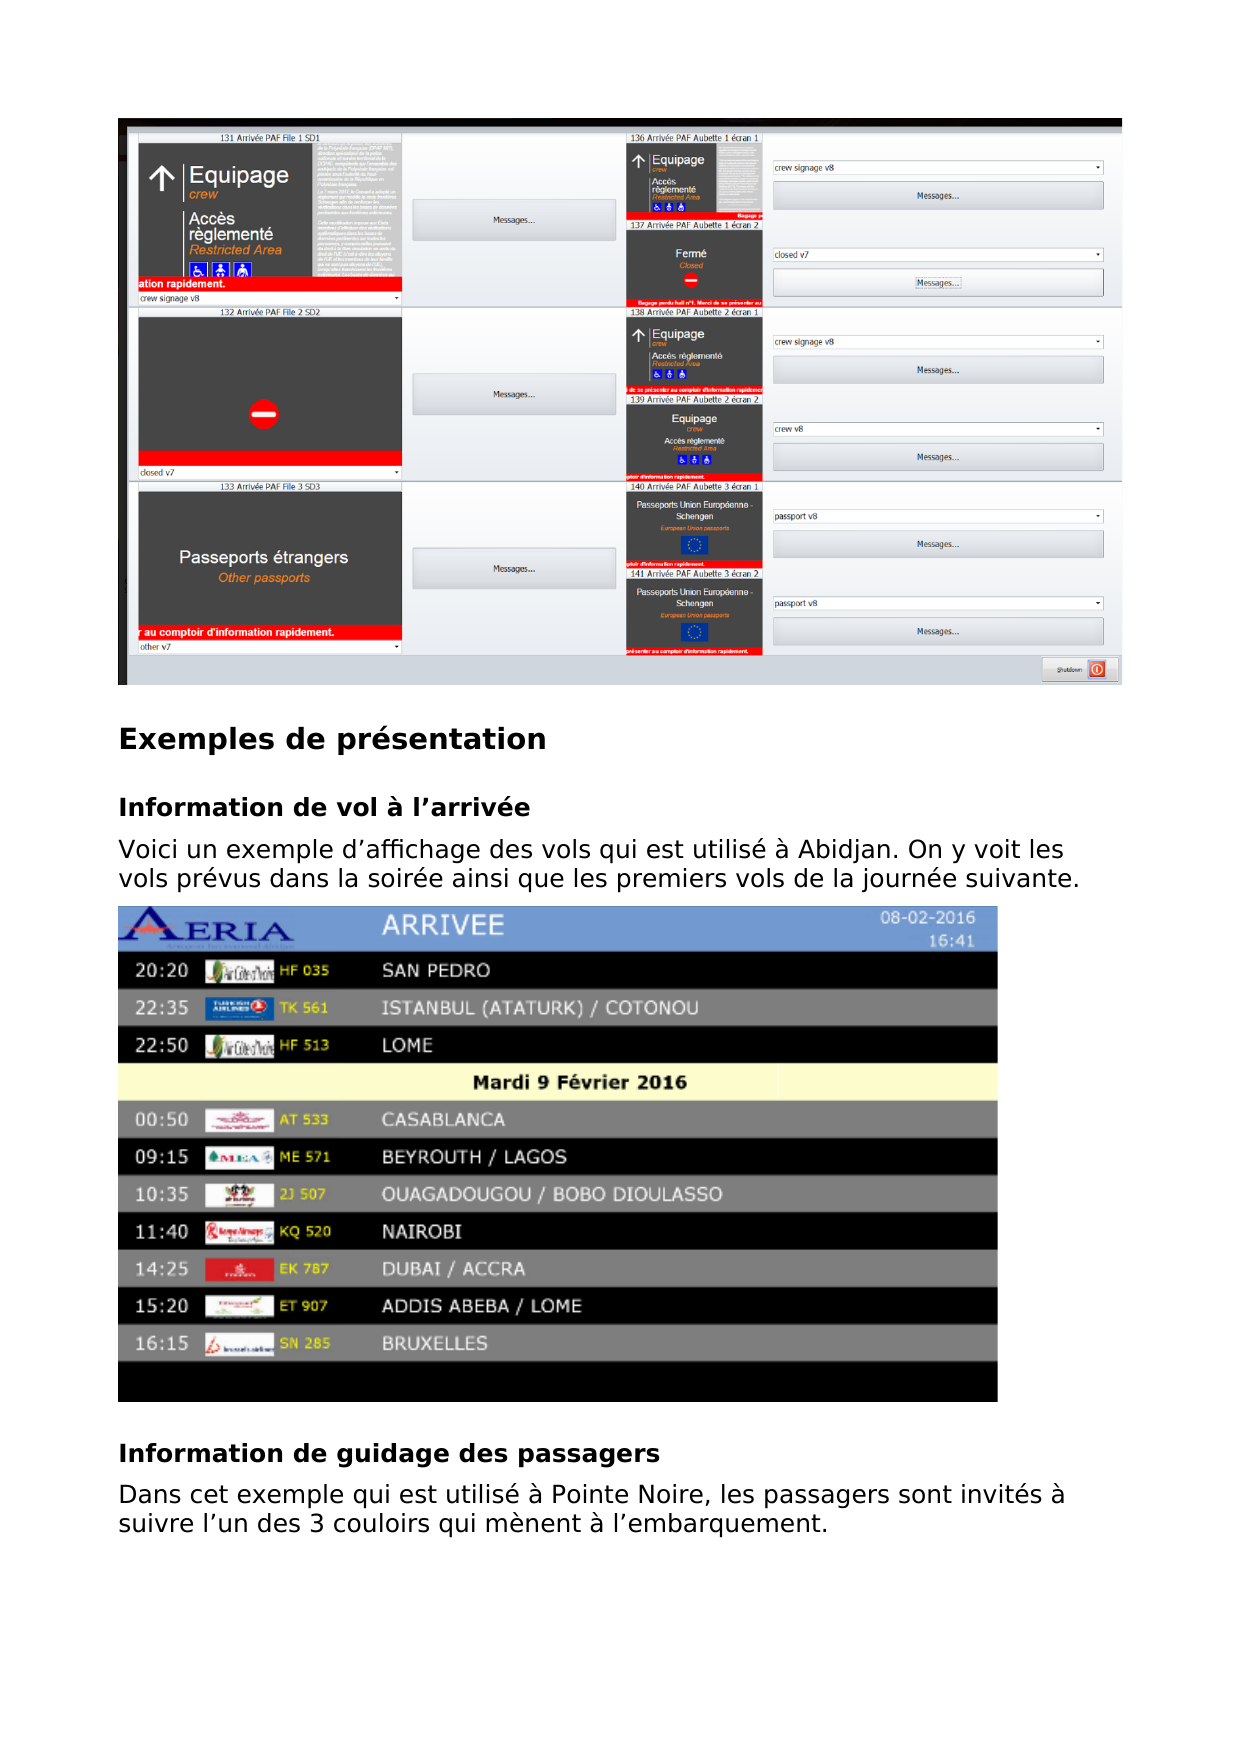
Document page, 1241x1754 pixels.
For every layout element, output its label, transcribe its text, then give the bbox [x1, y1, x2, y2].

text Voici un exemple d’affichage des vols qui est utilisé à Abidjan. On y voit les vols prévus dans la soirée ainsi que les premiers vols de la journée suivante. [118, 835, 1122, 893]
text Dans cet exemple qui est utilisé à Pointe Noire, les passagers sont invités à suivre l’un des 3 couloirs qui mènent à l’embarquement. [118, 1481, 1122, 1539]
picture [118, 906, 998, 1402]
picture [118, 118, 1123, 685]
subtitle Exemples de présentation [118, 722, 1122, 756]
subtitle Information de vol à l’arrivée [118, 793, 1122, 823]
subtitle Information de guidage des passagers [118, 1439, 1122, 1468]
